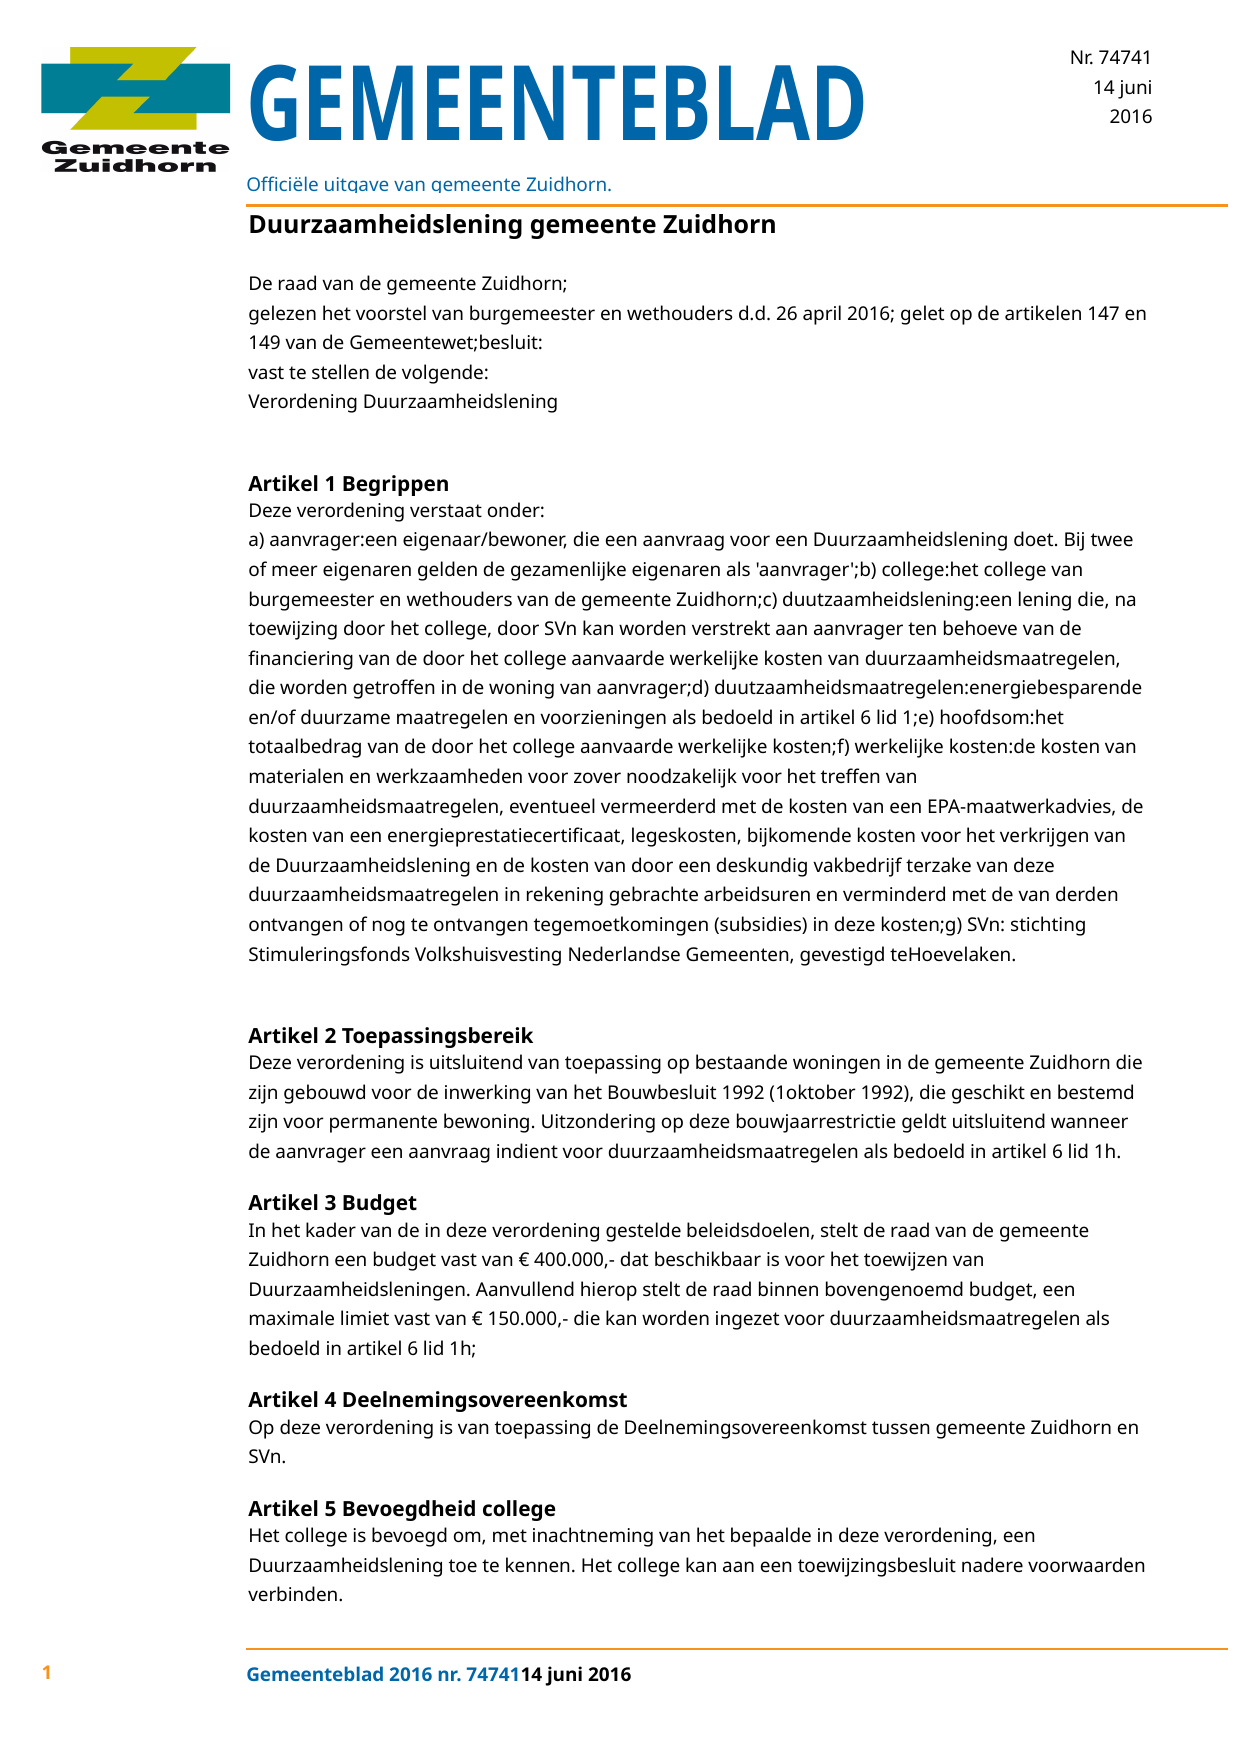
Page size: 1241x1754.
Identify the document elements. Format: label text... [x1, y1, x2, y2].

text Artikel 1 Begrippen [248, 469, 1152, 497]
text Artikel 3 Budget [248, 1188, 1152, 1217]
text Artikel 4 Deelnemingsovereenkomst [248, 1386, 1152, 1414]
text Op deze verordening is van toepassing de Deelnemingsovereenkomst tussen gemeente Zuidhorn en SVn. [248, 1414, 1152, 1469]
text Artikel 2 Toepassingsbereik [248, 1021, 1152, 1049]
text a) aanvrager:een eigenaar/bewoner, die een aanvraag voor een Duurzaamheidslening doet. Bij twee of meer eigenaren gelden de gezamenlijke eigenaren als 'aanvrager';b) college:het college van burgemeester en wethouders van de gemeente Zuidhorn;c) duutzaamheidslening:een lening die, na toewijzing door het college, door SVn kan worden verstrekt aan aanvrager ten behoeve van de financiering van de door het college aanvaarde werkelijke kosten van duurzaamheidsmaatregelen, die worden getroffen in de woning van aanvrager;d) duutzaamheidsmaatregelen:energiebesparende en/of duurzame maatregelen en voorzieningen als bedoeld in artikel 6 lid 1;e) hoofdsom:het totaalbedrag van de door het college aanvaarde werkelijke kosten;f) werkelijke kosten:de kosten van materialen en werkzaamheden voor zover noodzakelijk voor het treffen van duurzaamheidsmaatregelen, eventueel vermeerderd met de kosten van een EPA-maatwerkadvies, de kosten van een energieprestatiecertificaat, legeskosten, bijkomende kosten voor het verkrijgen van de Duurzaamheidslening en de kosten van door een deskundig vakbedrijf terzake van deze duurzaamheidsmaatregelen in rekening gebrachte arbeidsuren en verminderd met de van derden ontvangen of nog te ontvangen tegemoetkomingen (subsidies) in deze kosten;g) SVn: stichting Stimuleringsfonds Volkshuisvesting Nederlandse Gemeenten, gevestigd teHoevelaken. [248, 527, 1152, 967]
text Deze verordening verstaat onder: [248, 497, 1152, 523]
text Het college is bevoegd om, met inachtneming van het bepaalde in deze verordening, een Duurzaamheidslening toe te kennen. Het college kan aan een toewijzingsbesluit nadere voorwaarden verbinden. [248, 1522, 1152, 1607]
text Verordening Duurzaamheidslening [248, 389, 1152, 414]
text Duurzaamheidslening gemeente Zuidhorn [248, 207, 1152, 241]
text Deze verordening is uitsluitend van toepassing op bestaande woningen in de gemeente Zuidhorn die zijn gebouwd voor de inwerking van het Bouwbesluit 1992 (1oktober 1992), die geschikt en bestemd zijn voor permanente bewoning. Uitzondering op deze bouwjaarrestrictie geldt uitsluitend wanneer de aanvrager een aanvraag indient voor duurzaamheidsmaatregelen als bedoeld in artikel 6 lid 1h. [248, 1049, 1152, 1164]
picture [41, 47, 231, 172]
text Artikel 5 Bevoegdheid college [248, 1494, 1152, 1522]
text In het kader van de in deze verordening gestelde beleidsdoelen, stelt de raad van de gemeente Zuidhorn een budget vast van € 400.000,- dat beschikbaar is voor het toewijzen van Duurzaamheidsleningen. Aanvullend hierop stelt de raad binnen bovengenoemd budget, een maximale limiet vast van € 150.000,- die kan worden ingezet voor duurzaamheidsmaatregelen als bedoeld in artikel 6 lid 1h; [248, 1217, 1152, 1361]
text De raad van de gemeente Zuidhorn; [248, 270, 1152, 296]
text vast te stellen de volgende: [248, 359, 1152, 385]
text gelezen het voorstel van burgemeester en wethouders d.d. 26 april 2016; gelet op de artikelen 147 en 149 van de Gemeentewet;besluit: [248, 300, 1152, 355]
